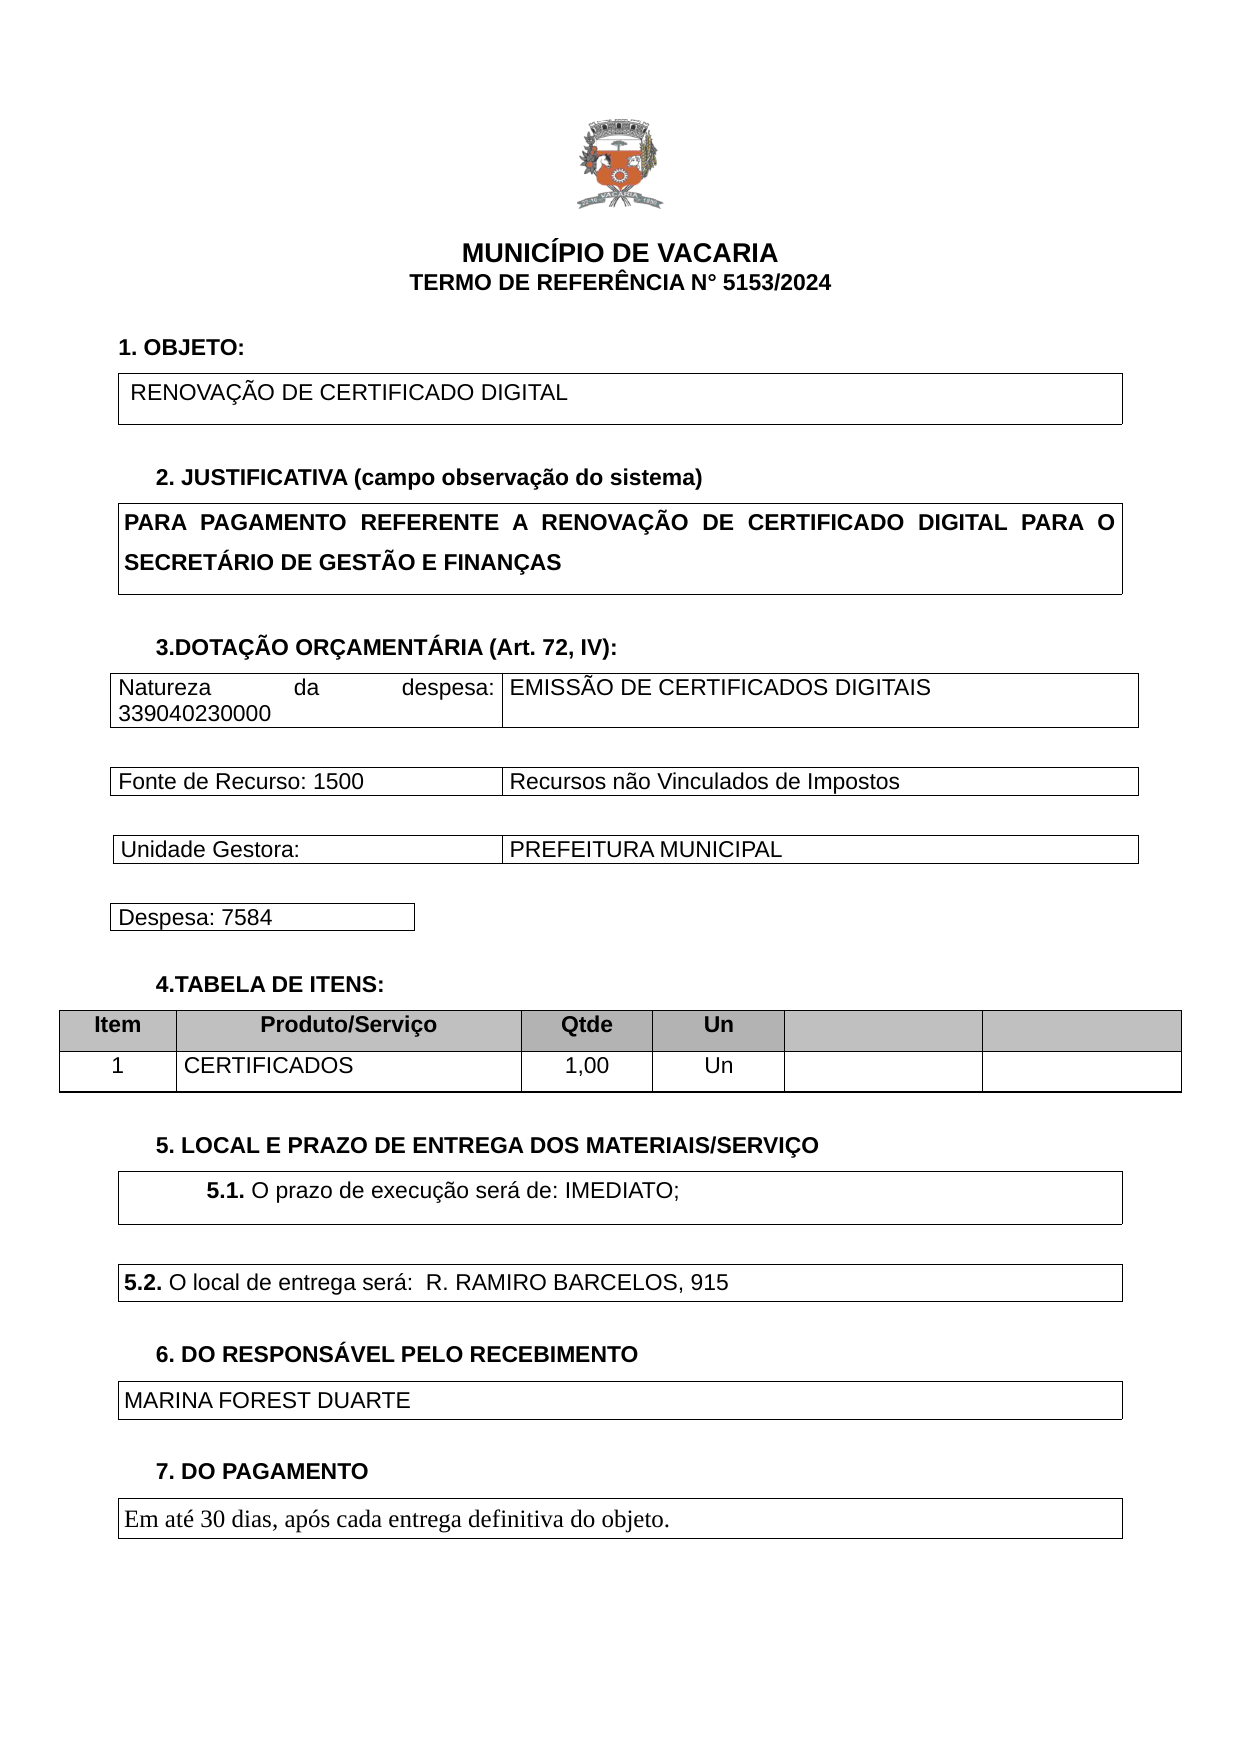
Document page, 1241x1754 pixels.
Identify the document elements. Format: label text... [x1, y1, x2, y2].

table_header Despesa: 7584 [111, 904, 414, 930]
table_cell [785, 1052, 982, 1091]
table_header Unidade Gestora: [114, 836, 502, 862]
table_cell Un [653, 1052, 784, 1091]
table_cell 1 [60, 1052, 176, 1091]
table_header Produto/Serviço [177, 1011, 521, 1051]
table_header 5.1. O prazo de execução será de: IMEDIATO; [119, 1172, 1122, 1224]
table_cell [983, 1052, 1181, 1091]
text 5. LOCAL E PRAZO DE ENTREGA DOS MATERIAIS/SERVIÇO [156, 1132, 1122, 1158]
table_header Natureza da despesa: 339040230000 [111, 674, 502, 727]
table_header [983, 1011, 1181, 1051]
table_header PREFEITURA MUNICIPAL [503, 836, 1138, 862]
text 6. DO RESPONSÁVEL PELO RECEBIMENTO [156, 1341, 1122, 1367]
table_header PARA PAGAMENTO REFERENTE A RENOVAÇÃO DE CERTIFICADO DIGITAL PARA O SECRETÁRIO DE GESTÃO E FINANÇAS [119, 504, 1122, 594]
text 2. JUSTIFICATIVA (campo observação do sistema) [156, 464, 1122, 490]
table_header Qtde [522, 1011, 652, 1051]
table_header Em até 30 dias, após cada entrega definitiva do objeto. [119, 1499, 1122, 1538]
table_header MARINA FOREST DUARTE [119, 1382, 1122, 1419]
table_header RENOVAÇÃO DE CERTIFICADO DIGITAL [119, 374, 1122, 424]
table_header EMISSÃO DE CERTIFICADOS DIGITAIS [503, 674, 1138, 727]
text TERMO DE REFERÊNCIA N° 5153/2024 [118, 269, 1122, 295]
table_cell 1,00 [522, 1052, 652, 1091]
table_header Fonte de Recurso: 1500 [111, 768, 502, 794]
table_header 5.2. O local de entrega será: R. RAMIRO BARCELOS, 915 [119, 1265, 1122, 1301]
table_header Recursos não Vinculados de Impostos [503, 768, 1138, 794]
text 1. OBJETO: [118, 334, 1122, 360]
table_header [785, 1011, 982, 1051]
text 7. DO PAGAMENTO [156, 1458, 1122, 1485]
table_header Un [653, 1011, 784, 1051]
text 4.TABELA DE ITENS: [156, 971, 1122, 997]
table_cell CERTIFICADOS [177, 1052, 521, 1091]
table_header Item [60, 1011, 176, 1051]
picture [576, 118, 665, 209]
text 3.DOTAÇÃO ORÇAMENTÁRIA (Art. 72, IV): [156, 633, 1122, 660]
text MUNICÍPIO DE VACARIA [118, 237, 1122, 269]
